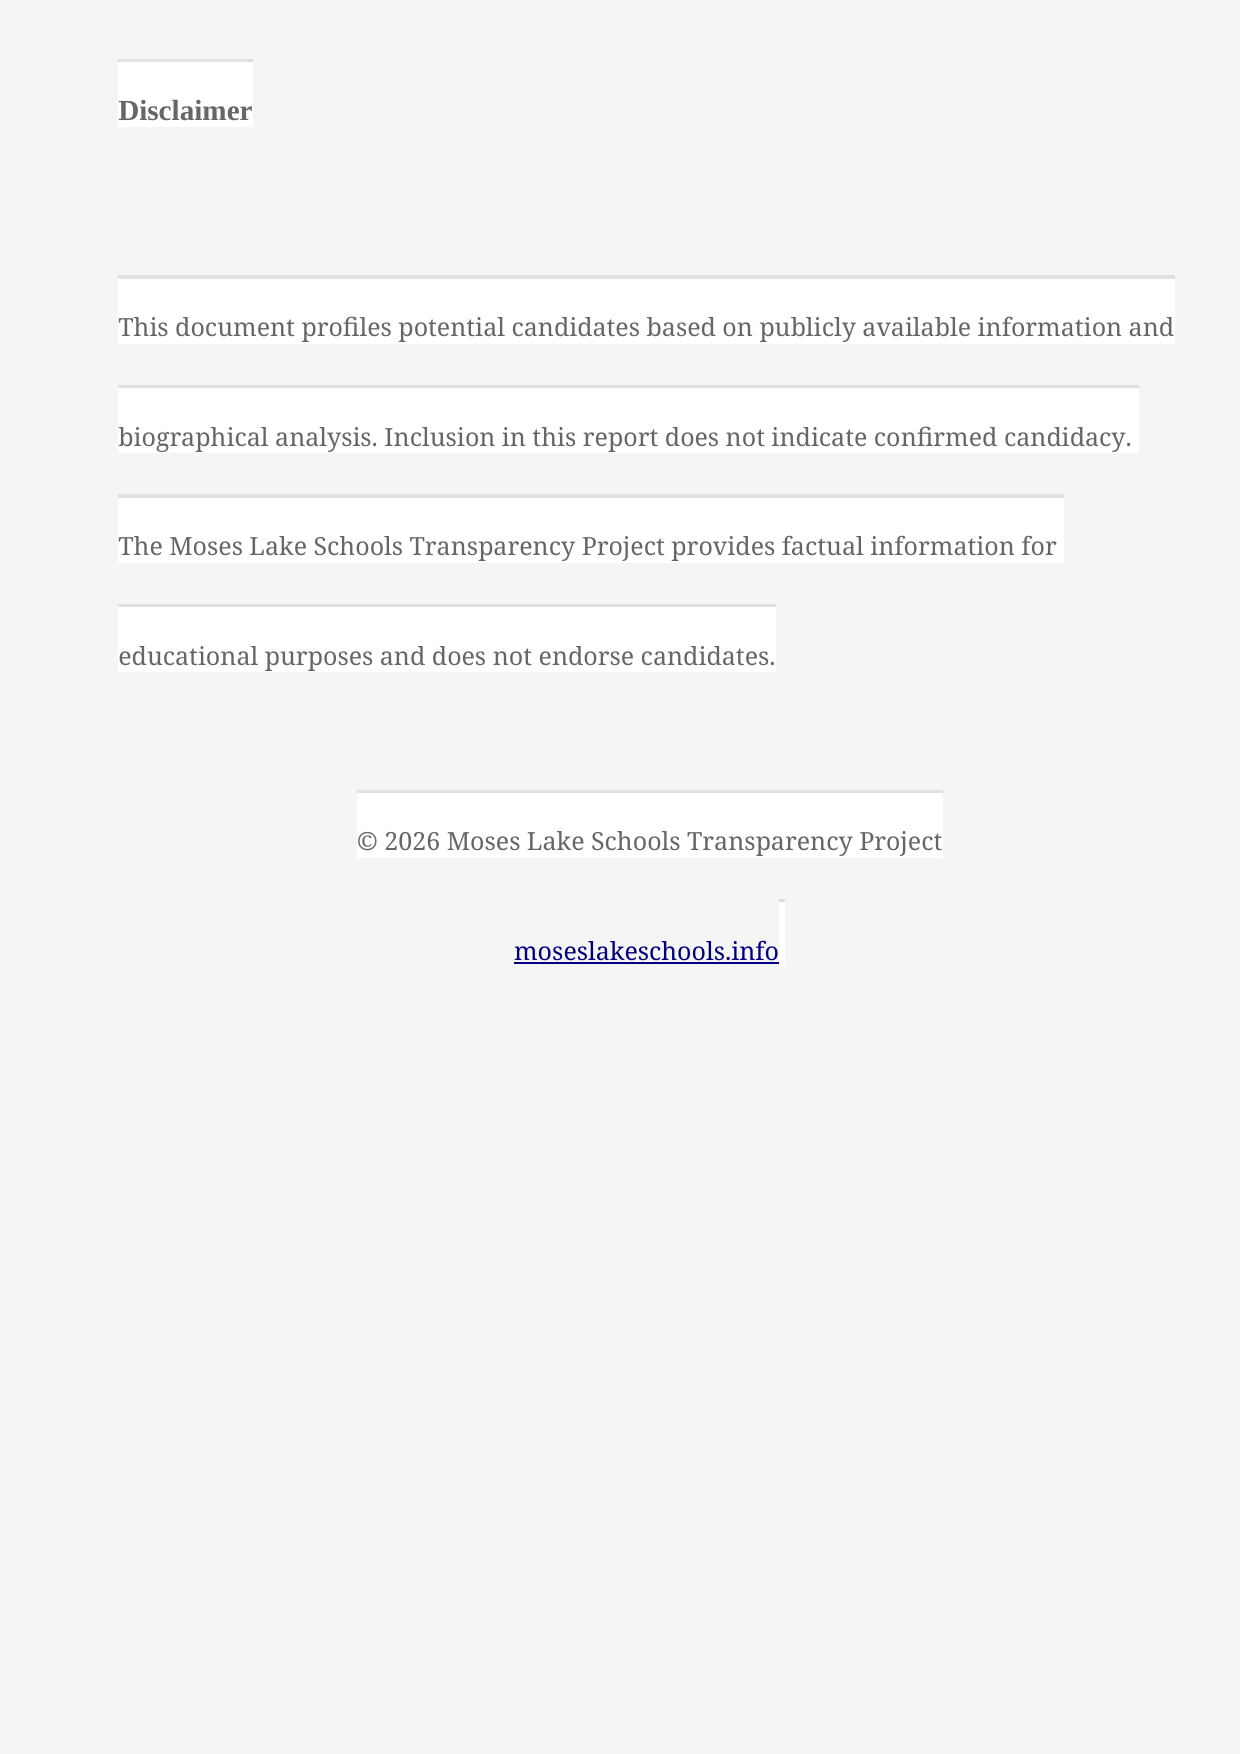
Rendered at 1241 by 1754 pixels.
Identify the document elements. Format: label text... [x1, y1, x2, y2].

text This document profiles potential candidates based on publicly available information and biographical analysis. Inclusion in this report does not indicate confirmed candidacy. The Moses Lake Schools Transparency Project provides factual information for educational purposes and does not endorse candidates. [118, 275, 1181, 672]
subtitle Disclaimer [118, 59, 1181, 127]
text © 2026 Moses Lake Schools Transparency Project moseslakeschools.info [118, 789, 1181, 967]
